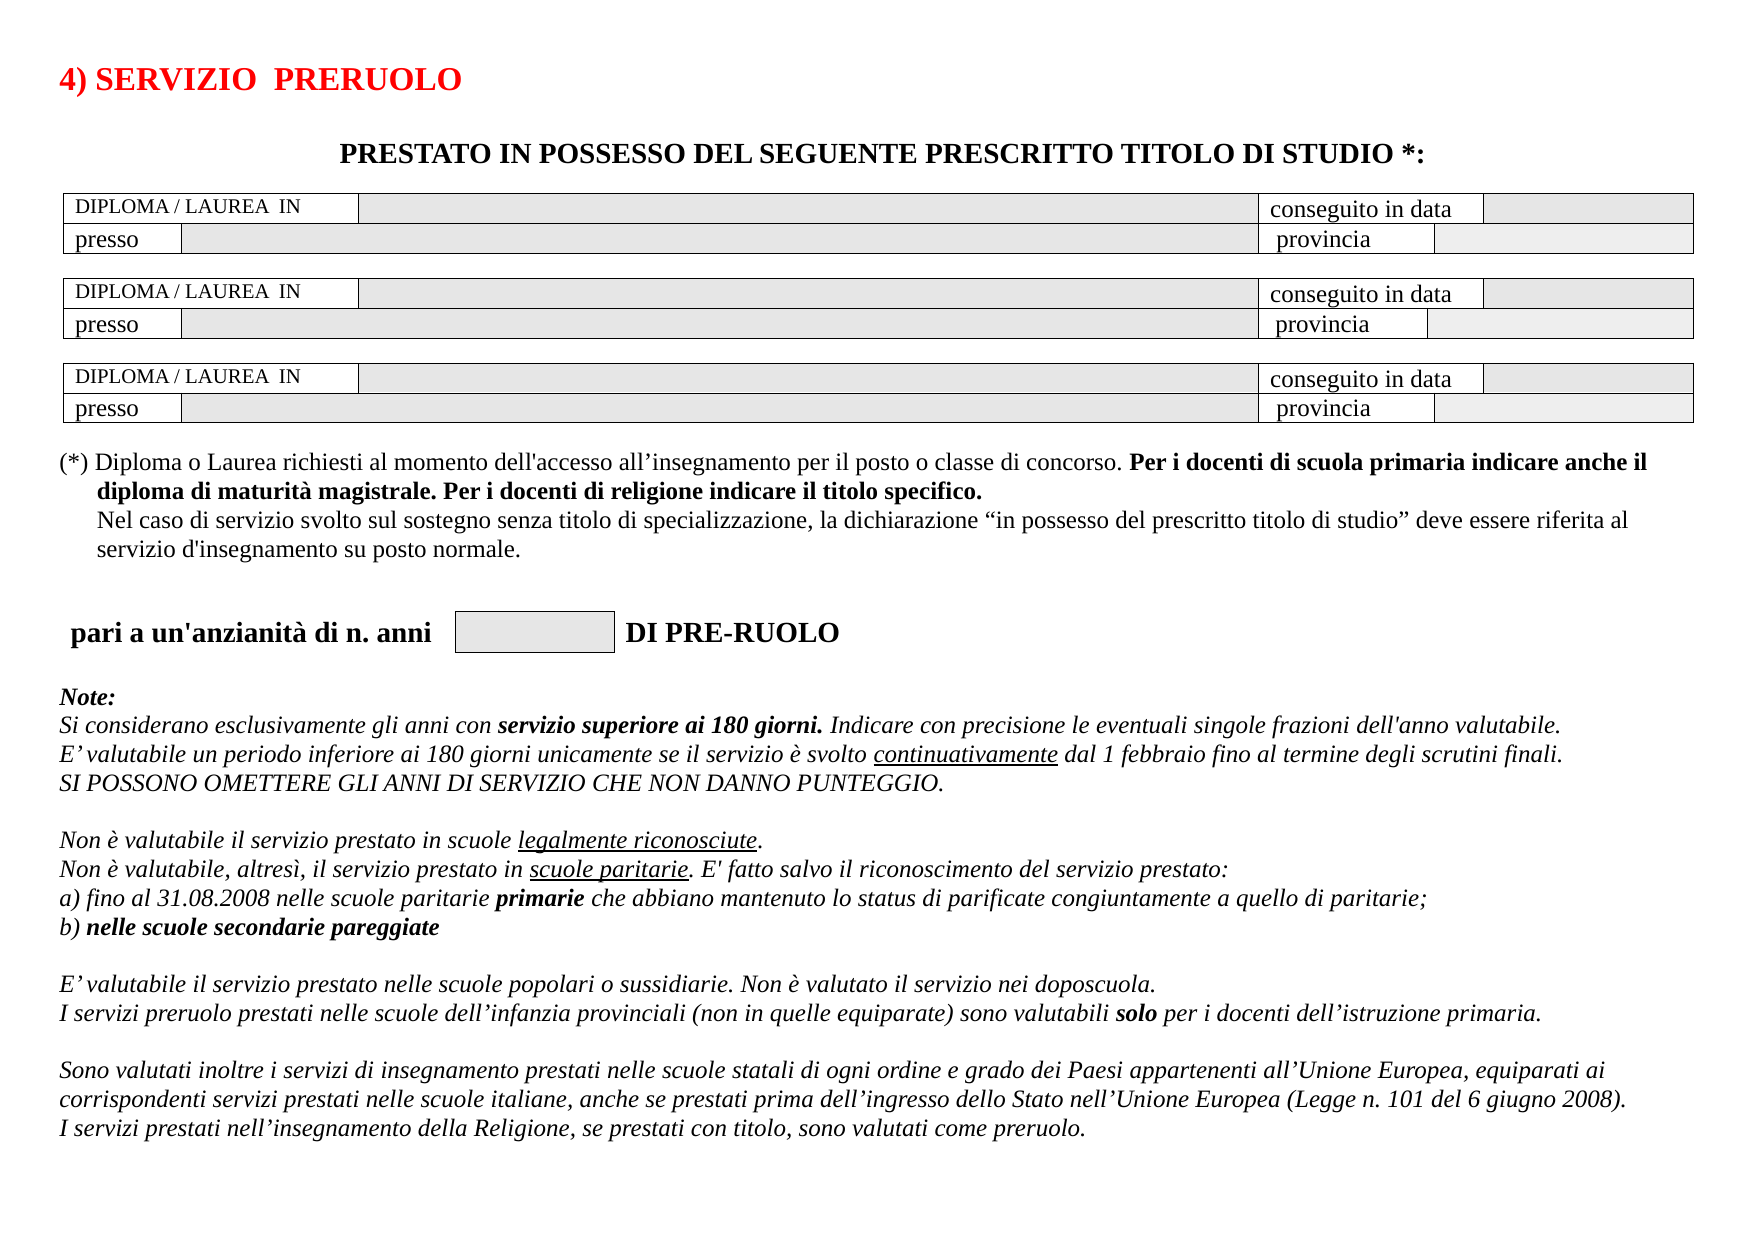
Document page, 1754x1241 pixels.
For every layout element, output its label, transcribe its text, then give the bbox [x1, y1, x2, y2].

table_cell presso [64, 224, 181, 253]
table_cell [1428, 309, 1693, 338]
text E’ valutabile il servizio prestato nelle scuole popolari o sussidiarie. Non è valutato il servizio nei doposcuola. [59, 969, 1706, 998]
table_header [1484, 364, 1693, 392]
table_header DIPLOMA / LAUREA IN [64, 364, 358, 392]
text b) nelle scuole secondarie pareggiate [59, 912, 1706, 940]
table_cell provincia [1259, 309, 1427, 338]
table_header DIPLOMA / LAUREA IN [64, 194, 358, 223]
table_cell provincia [1259, 394, 1434, 422]
table_header conseguito in data [1259, 364, 1483, 392]
table_header pari a un'anzianità di n. anni [59, 611, 455, 652]
table_cell presso [64, 394, 181, 422]
table_header [1484, 279, 1693, 308]
text Non è valutabile il servizio prestato in scuole legalmente riconosciute. [59, 825, 1706, 854]
text SI POSSONO OMETTERE GLI ANNI DI SERVIZIO CHE NON DANNO PUNTEGGIO. [59, 768, 1706, 797]
table_header conseguito in data [1259, 194, 1483, 223]
text Nel caso di servizio svolto sul sostegno senza titolo di specializzazione, la dichiarazione “in possesso del prescritto titolo di studio” deve essere riferita al servizio d'insegnamento su posto normale. [59, 505, 1706, 562]
text (*) Diploma o Laurea richiesti al momento dell'accesso all’insegnamento per il posto o classe di concorso. Per i docenti di scuola primaria indicare anche il diploma di maturità magistrale. Per i docenti di religione indicare il titolo specifico. [59, 447, 1706, 505]
table_cell [1435, 394, 1693, 422]
table_cell [182, 394, 1258, 422]
list 4) SERVIZIO PRERUOLO [59, 59, 1706, 97]
table_header conseguito in data [1259, 279, 1483, 308]
text E’ valutabile un periodo inferiore ai 180 giorni unicamente se il servizio è svolto continuativamente dal 1 febbraio fino al termine degli scrutini finali. [59, 739, 1706, 768]
table_header [359, 279, 1258, 308]
text Si considerano esclusivamente gli anni con servizio superiore ai 180 giorni. Indicare con precisione le eventuali singole frazioni dell'anno valutabile. [59, 710, 1706, 739]
text Sono valutati inoltre i servizi di insegnamento prestati nelle scuole statali di ogni ordine e grado dei Paesi appartenenti all’Unione Europea, equiparati ai corrispondenti servizi prestati nelle scuole italiane, anche se prestati prima dell’ingresso dello Stato nell’Unione Europea (Legge n. 101 del 6 giugno 2008). [59, 1055, 1706, 1113]
table_cell presso [64, 309, 181, 338]
text PRESTATO IN POSSESSO DEL SEGUENTE PRESCRITTO TITOLO DI STUDIO *: [59, 136, 1706, 169]
table_header [1484, 194, 1693, 223]
table_cell [182, 224, 1258, 253]
table_header DIPLOMA / LAUREA IN [64, 279, 358, 308]
table_cell [182, 309, 1258, 338]
table_header DI PRE-RUOLO [615, 611, 1015, 652]
table_header [359, 364, 1258, 392]
text I servizi preruolo prestati nelle scuole dell’infanzia provinciali (non in quelle equiparate) sono valutabili solo per i docenti dell’istruzione primaria. [59, 998, 1706, 1027]
text a) fino al 31.08.2008 nelle scuole paritarie primarie che abbiano mantenuto lo status di parificate congiuntamente a quello di paritarie; [59, 883, 1706, 912]
table_header [456, 612, 614, 652]
table_header [359, 194, 1258, 223]
table_cell [1435, 224, 1693, 253]
text Note: [59, 682, 1706, 710]
text I servizi prestati nell’insegnamento della Religione, se prestati con titolo, sono valutati come preruolo. [59, 1113, 1706, 1142]
text Non è valutabile, altresì, il servizio prestato in scuole paritarie. E' fatto salvo il riconoscimento del servizio prestato: [59, 854, 1706, 883]
table_cell provincia [1259, 224, 1434, 253]
